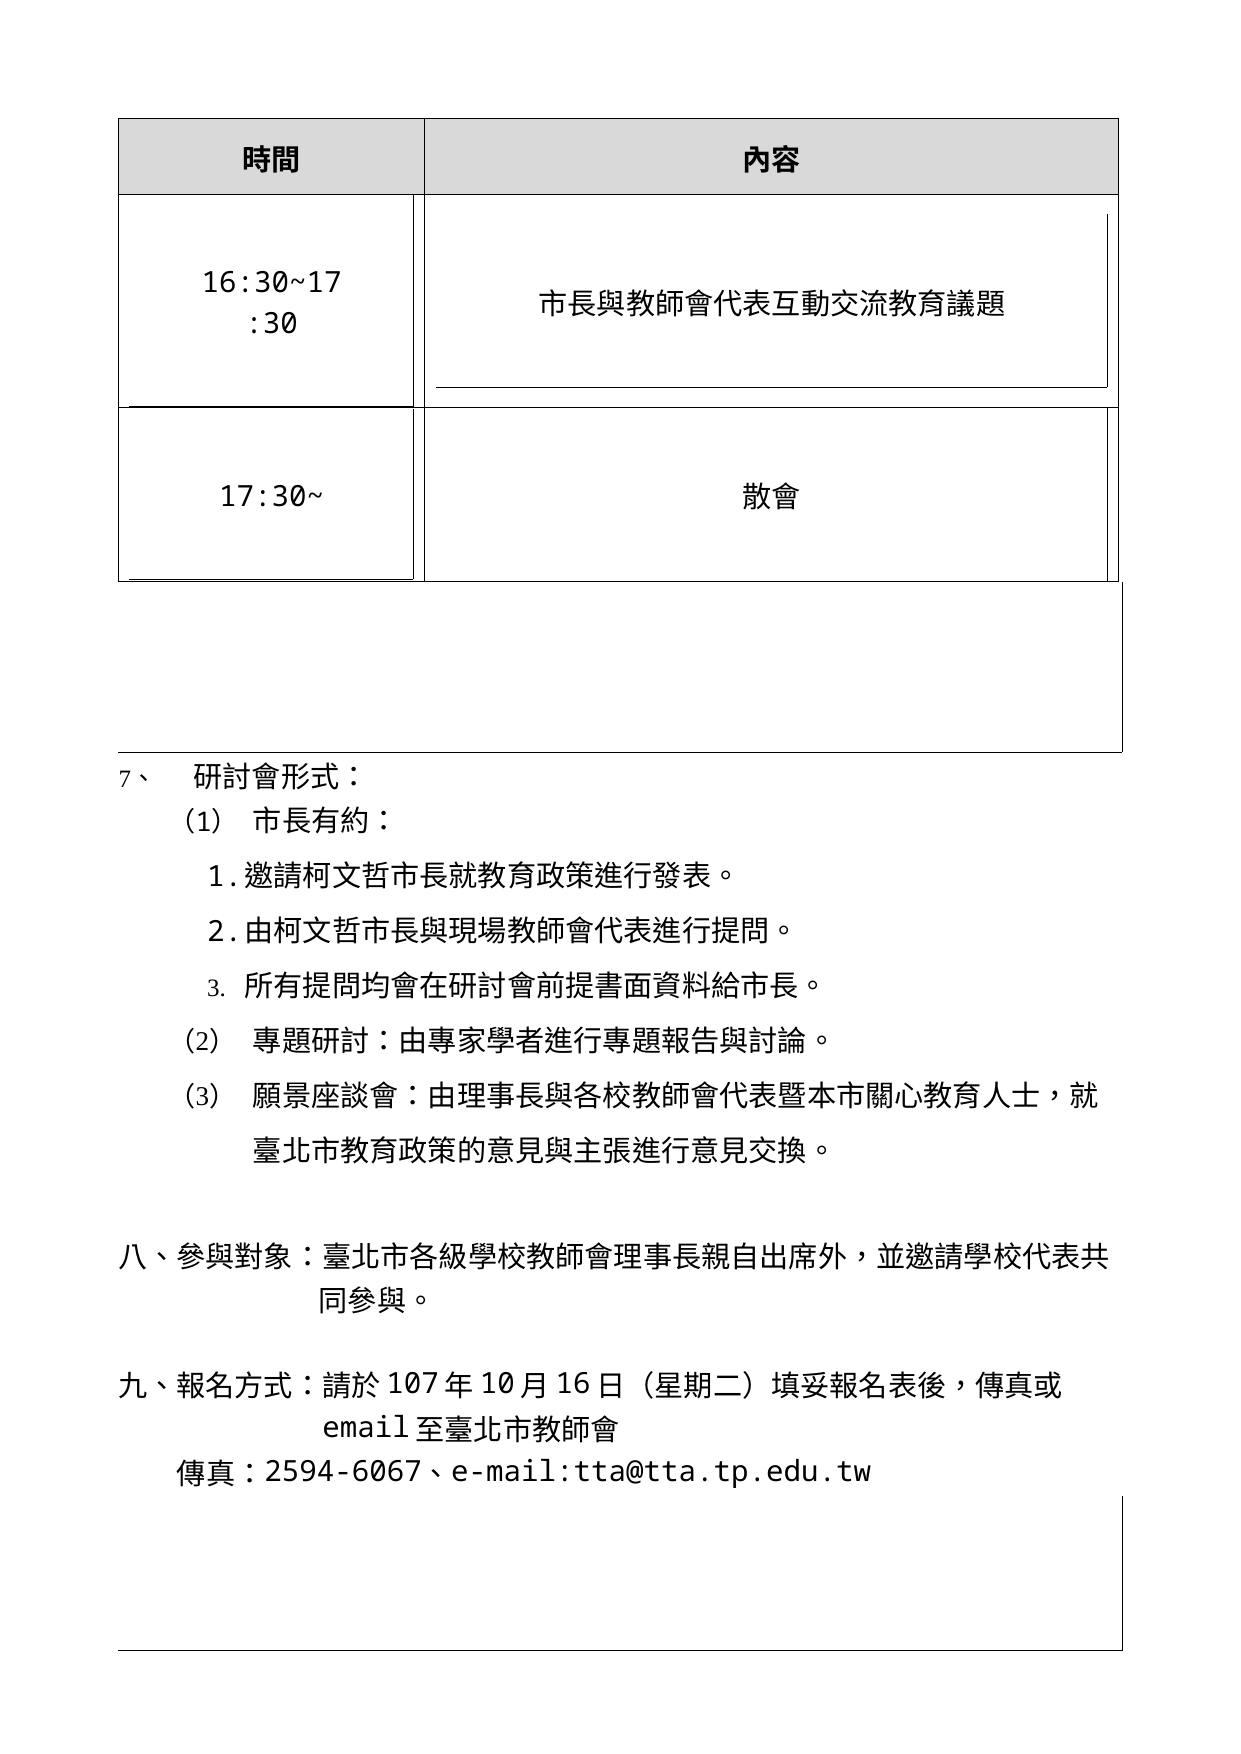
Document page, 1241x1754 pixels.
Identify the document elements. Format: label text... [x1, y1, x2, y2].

list 專題研討：由專家學者進行專題報告與討論。 [168, 1016, 1122, 1060]
table_cell 16:30~17:30 [119, 195, 413, 407]
table_cell [1108, 408, 1118, 581]
list 研討會形式： [118, 752, 1122, 796]
list 願景座談會：由理事長與各校教師會代表暨本市關心教育人士，就臺北市教育政策的意見與主張進行意見交換。 [168, 1071, 1122, 1169]
text 九、報名方式：請於107年10月16日（星期二）填妥報名表後，傳真或email至臺北市教師會 [118, 1361, 1122, 1449]
text 八、參與對象：臺北市各級學校教師會理事長親自出席外，並邀請學校代表共同參與。 [118, 1232, 1122, 1320]
table_cell 市長與教師會代表互動交流教育議題 [425, 195, 1118, 407]
text 傳真：2594-6067、e-mail:tta@tta.tp.edu.tw [177, 1449, 1122, 1493]
table_header 內容 [425, 119, 1118, 194]
list 由柯文哲市長與現場教師會代表進行提問。 [207, 906, 1122, 950]
table_cell [414, 195, 424, 407]
table_cell 17:30~ [119, 408, 424, 581]
list 所有提問均會在研討會前提書面資料給市長。 [207, 961, 1122, 1005]
table_header 時間 [119, 119, 424, 194]
list 市長有約： [168, 796, 1122, 840]
table_cell 散會 [425, 408, 1107, 581]
list 邀請柯文哲市長就教育政策進行發表。 [207, 851, 1122, 895]
